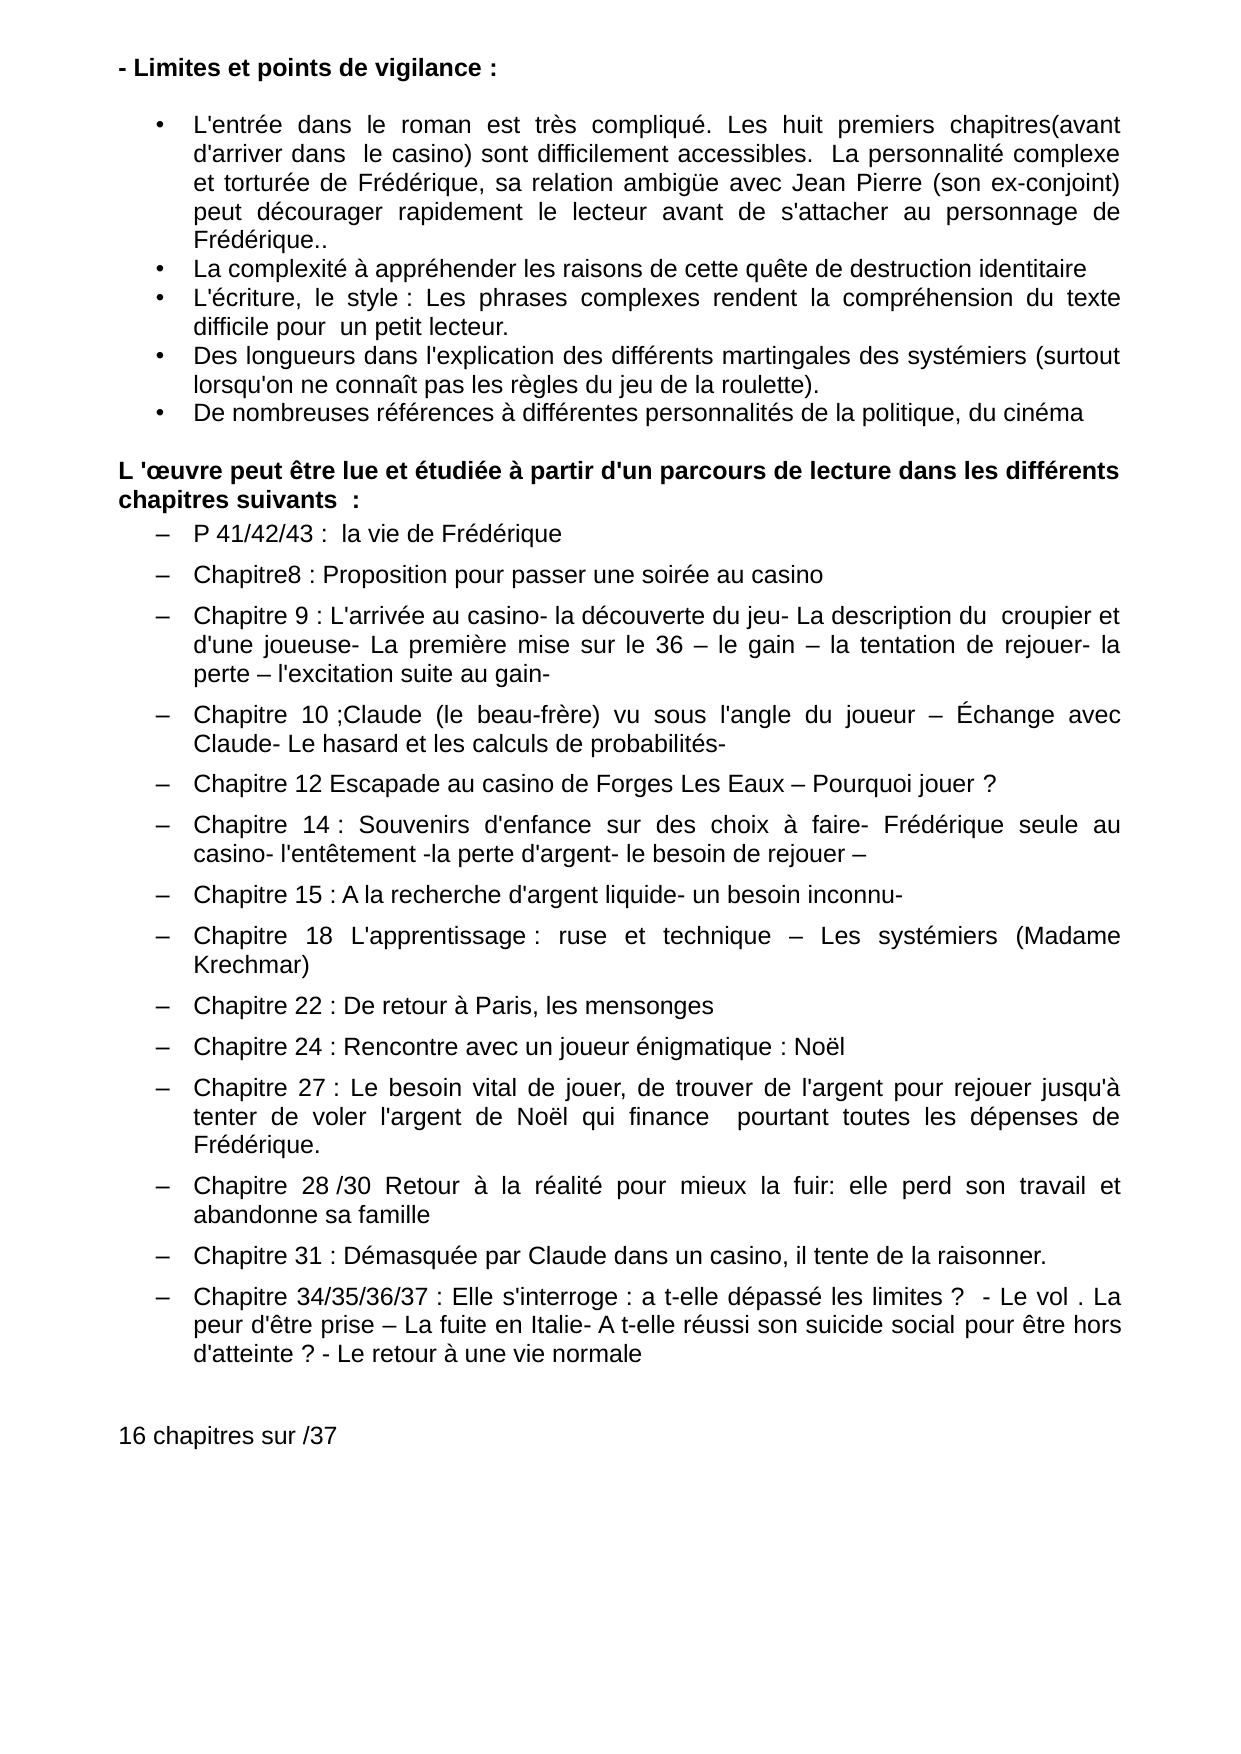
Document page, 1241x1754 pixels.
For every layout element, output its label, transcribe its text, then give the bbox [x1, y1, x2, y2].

list Chapitre8 : Proposition pour passer une soirée au casino [156, 560, 1122, 589]
list Chapitre 14 : Souvenirs d'enfance sur des choix à faire- Frédérique seule au casino- l'entêtement -la perte d'argent- le besoin de rejouer – [156, 810, 1122, 868]
list Chapitre 22 : De retour à Paris, les mensonges [156, 991, 1122, 1019]
list De nombreuses références à différentes personnalités de la politique, du cinéma [156, 398, 1122, 427]
list Chapitre 18 L'apprentissage : ruse et technique – Les systémiers (Madame Krechmar) [156, 921, 1122, 979]
list Chapitre 28 /30 Retour à la réalité pour mieux la fuir: elle perd son travail et abandonne sa famille [156, 1171, 1122, 1229]
list L'entrée dans le roman est très compliqué. Les huit premiers chapitres(avant d'arriver dans le casino) sont difficilement accessibles. La personnalité complexe et torturée de Frédérique, sa relation ambigüe avec Jean Pierre (son ex-conjoint) peut décourager rapidement le lecteur avant de s'attacher au personnage de Frédérique.. [156, 110, 1122, 254]
list Des longueurs dans l'explication des différents martingales des systémiers (surtout lorsqu'on ne connaît pas les règles du jeu de la roulette). [156, 341, 1122, 398]
list P 41/42/43 : la vie de Frédérique [156, 519, 1122, 548]
list Chapitre 31 : Démasquée par Claude dans un casino, il tente de la raisonner. [156, 1241, 1122, 1269]
list Chapitre 24 : Rencontre avec un joueur énigmatique : Noël [156, 1032, 1122, 1061]
list Chapitre 10 ;Claude (le beau-frère) vu sous l'angle du joueur – Échange avec Claude- Le hasard et les calculs de probabilités- [156, 700, 1122, 757]
text 16 chapitres sur /37 [118, 1421, 1122, 1450]
text - Limites et points de vigilance : [118, 53, 1122, 82]
list Chapitre 34/35/36/37 : Elle s'interroge : a t-elle dépassé les limites ? - Le vol . La peur d'être prise – La fuite en Italie- A t-elle réussi son suicide social pour être hors d'atteinte ? - Le retour à une vie normale [156, 1282, 1122, 1368]
list Chapitre 27 : Le besoin vital de jouer, de trouver de l'argent pour rejouer jusqu'à tenter de voler l'argent de Noël qui finance pourtant toutes les dépenses de Frédérique. [156, 1073, 1122, 1159]
list Chapitre 15 : A la recherche d'argent liquide- un besoin inconnu- [156, 880, 1122, 909]
list Chapitre 9 : L'arrivée au casino- la découverte du jeu- La description du croupier et d'une joueuse- La première mise sur le 36 – le gain – la tentation de rejouer- la perte – l'excitation suite au gain- [156, 601, 1122, 688]
list Chapitre 12 Escapade au casino de Forges Les Eaux – Pourquoi jouer ? [156, 769, 1122, 798]
text L 'œuvre peut être lue et étudiée à partir d'un parcours de lecture dans les différents chapitres suivants : [118, 456, 1122, 513]
list La complexité à appréhender les raisons de cette quête de destruction identitaire [156, 254, 1122, 283]
list L'écriture, le style : Les phrases complexes rendent la compréhension du texte difficile pour un petit lecteur. [156, 283, 1122, 341]
